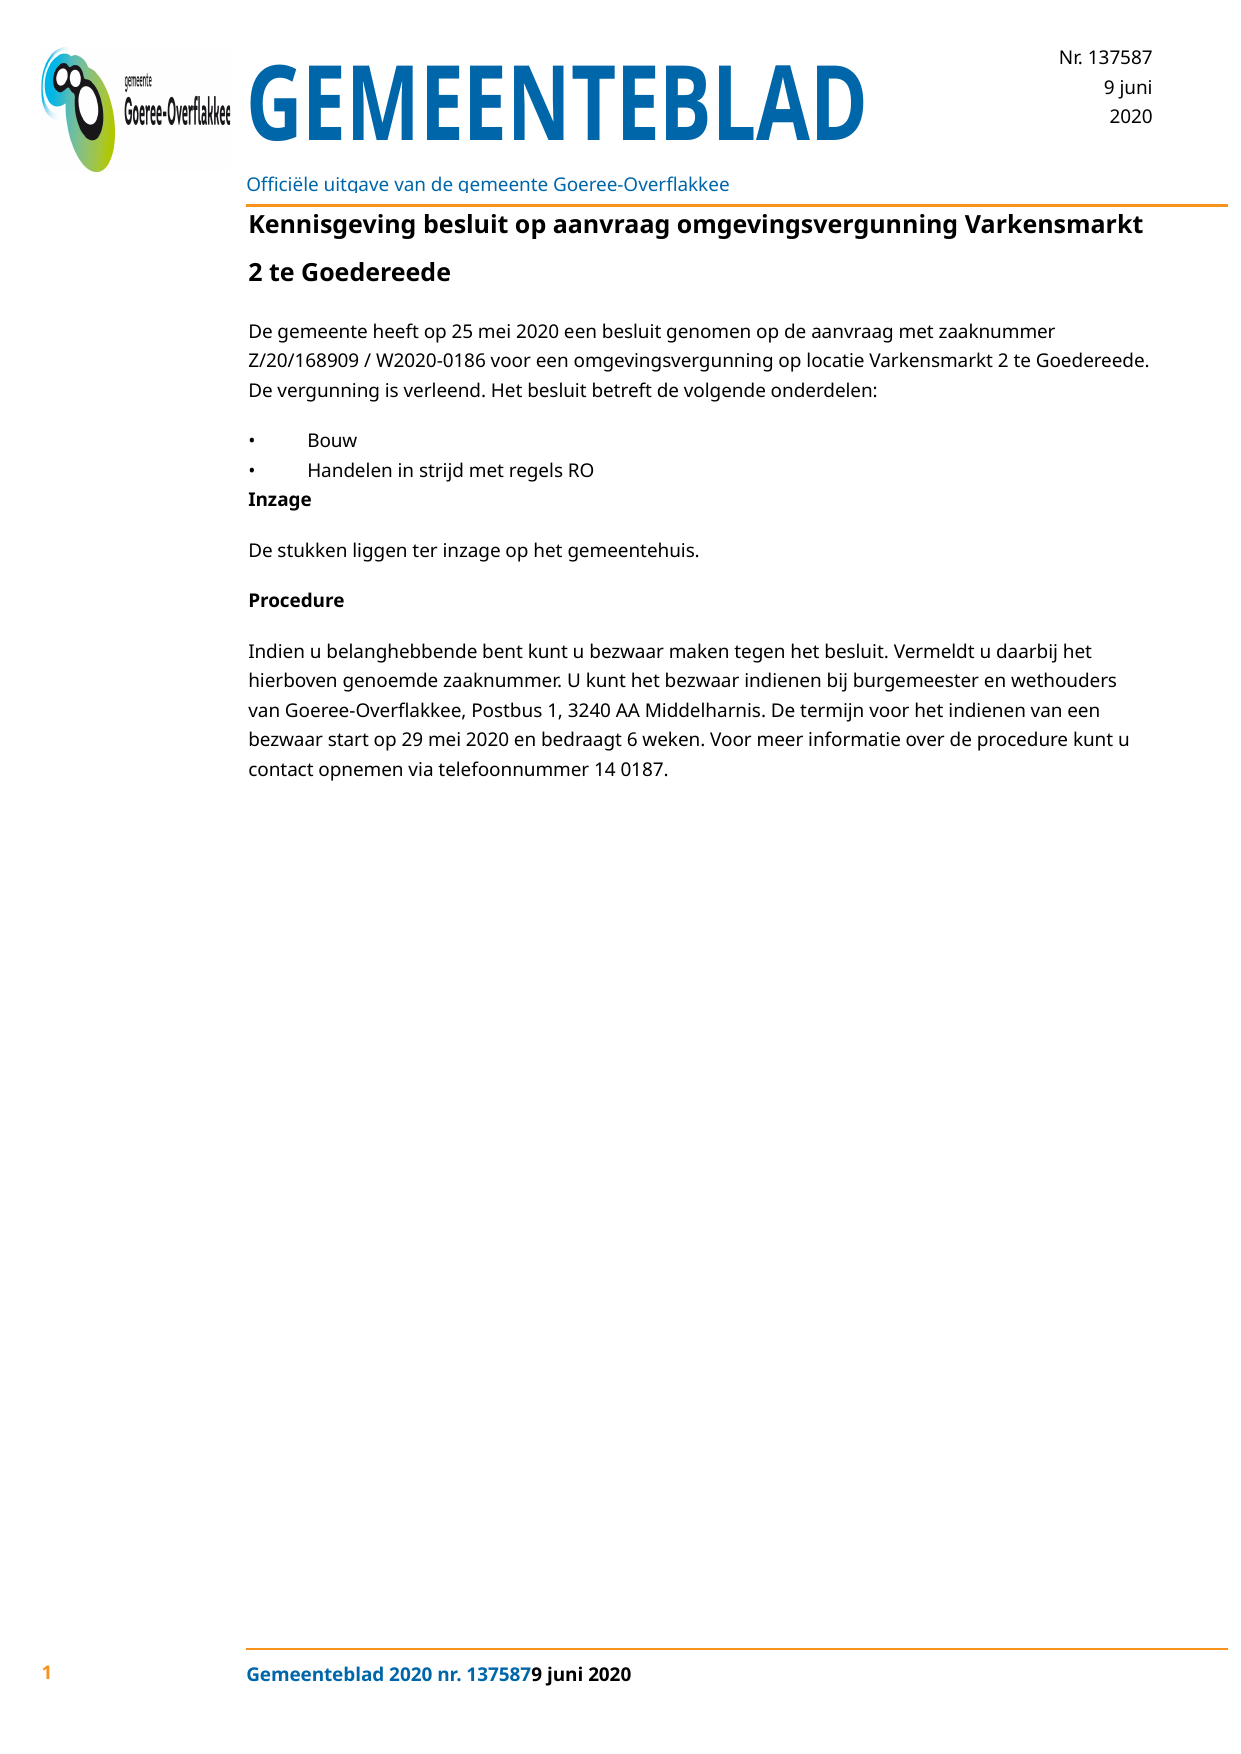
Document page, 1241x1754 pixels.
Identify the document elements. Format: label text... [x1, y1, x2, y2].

text Inzage [248, 487, 1152, 512]
picture [41, 47, 231, 172]
list Bouw [248, 427, 1152, 453]
text Kennisgeving besluit op aanvraag omgevingsvergunning Varkensmarkt 2 te Goedereede [248, 207, 1152, 288]
text Procedure [248, 587, 1152, 613]
text De gemeente heeft op 25 mei 2020 een besluit genomen op de aanvraag met zaaknummer Z/20/168909 / W2020-0186 voor een omgevingsvergunning op locatie Varkensmarkt 2 te Goedereede. De vergunning is verleend. Het besluit betreft de volgende onderdelen: [248, 318, 1152, 403]
list Handelen in strijd met regels RO [248, 457, 1152, 483]
text De stukken liggen ter inzage op het gemeentehuis. [248, 537, 1152, 563]
text Indien u belanghebbende bent kunt u bezwaar maken tegen het besluit. Vermeldt u daarbij het hierboven genoemde zaaknummer. U kunt het bezwaar indienen bij burgemeester en wethouders van Goeree-Overflakkee, Postbus 1, 3240 AA Middelharnis. De termijn voor het indienen van een bezwaar start op 29 mei 2020 en bedraagt 6 weken. Voor meer informatie over de procedure kunt u contact opnemen via telefoonnummer 14 0187. [248, 638, 1152, 782]
